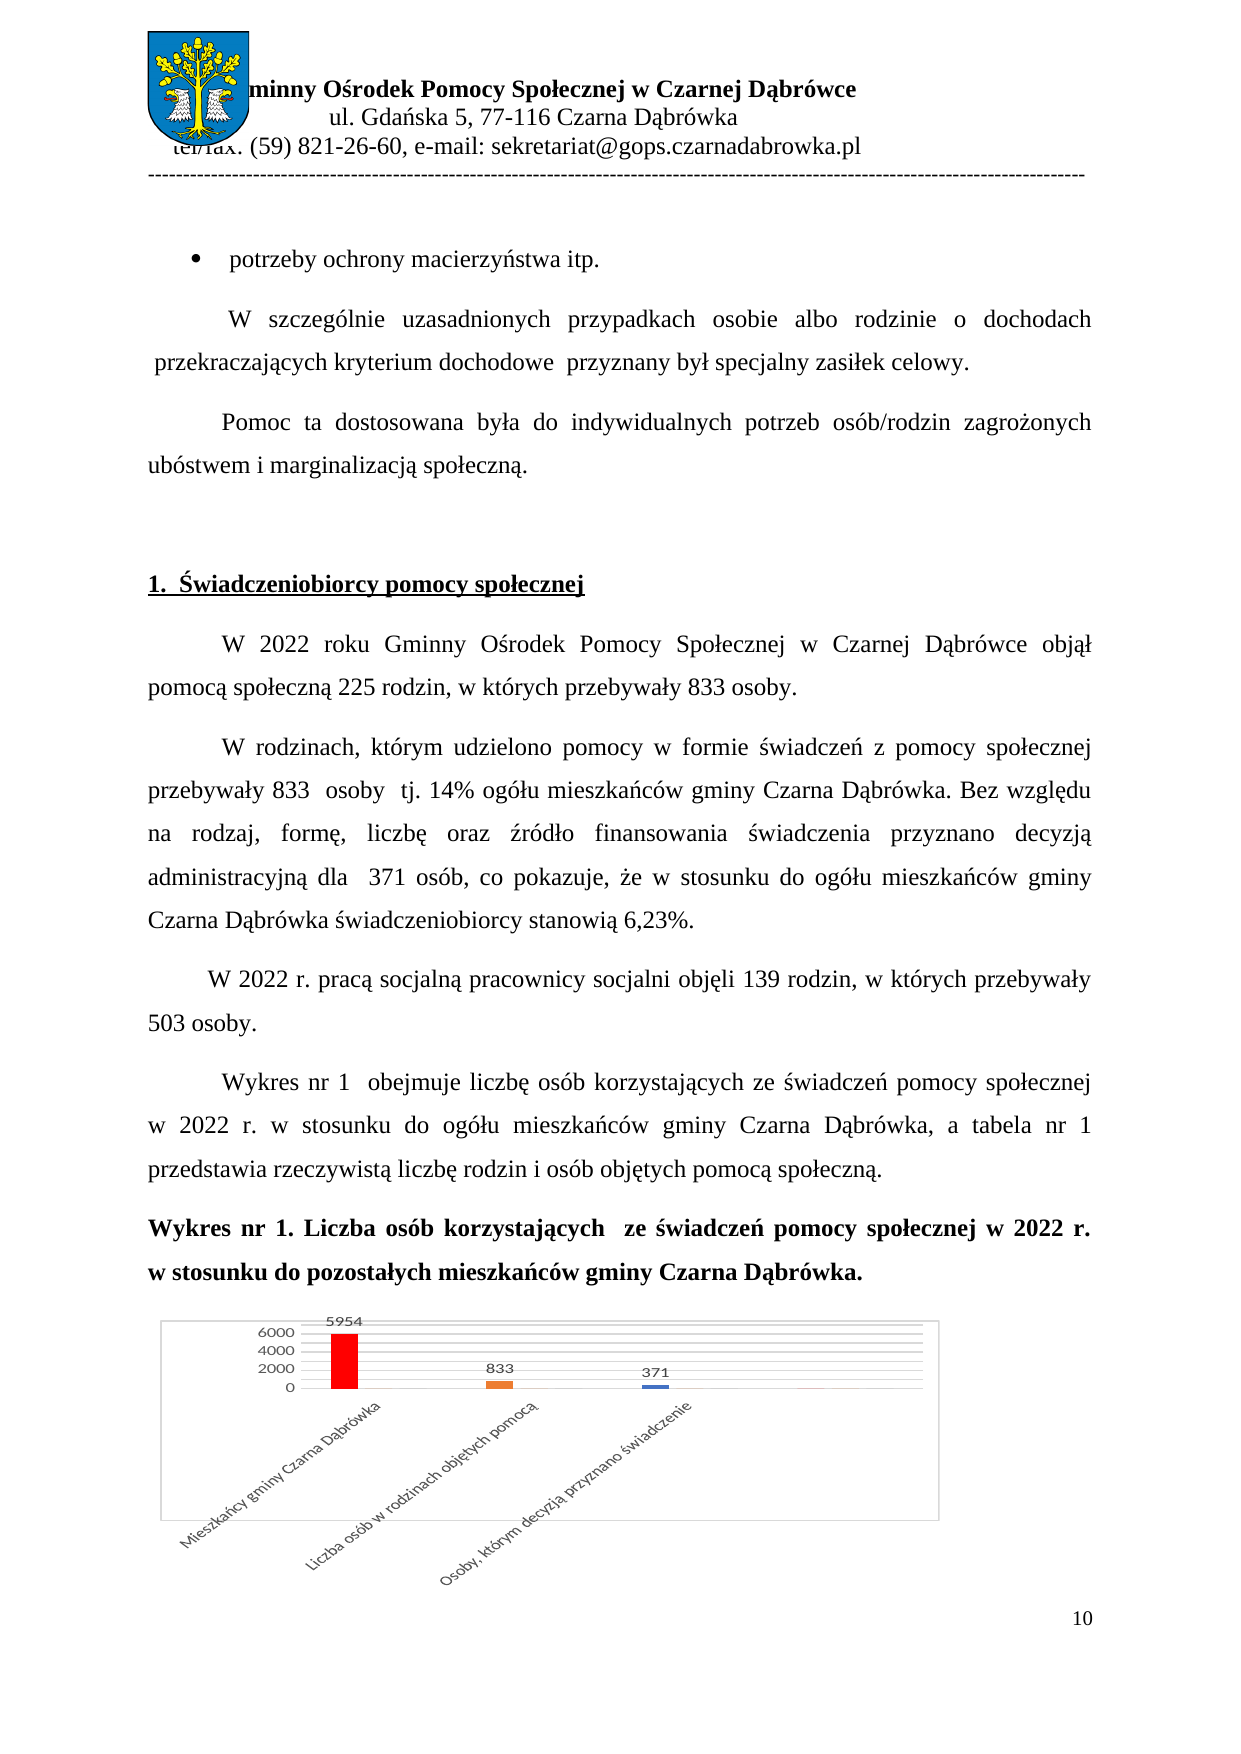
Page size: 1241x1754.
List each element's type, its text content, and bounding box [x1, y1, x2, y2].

text Wykres nr 1. Liczba osób korzystających ze świadczeń pomocy społecznej w 2022 r. w stosunku do pozostałych mieszkańców gminy Czarna Dąbrówka. [148, 1213, 1093, 1285]
text W 2022 r. pracą socjalną pracownicy socjalni objęli 139 rodzin, w których przebywały 503 osoby. [148, 964, 1093, 1036]
text W rodzinach, którym udzielono pomocy w formie świadczeń z pomocy społecznej przebywały 833 osoby tj. 14% ogółu mieszkańców gminy Czarna Dąbrówka. Bez względu na rodzaj, formę, liczbę oraz źródło finansowania świadczenia przyznano decyzją administracyjną dla 371 osób, co pokazuje, że w stosunku do ogółu mieszkańców gminy Czarna Dąbrówka świadczeniobiorcy stanowią 6,23%. [148, 732, 1093, 933]
text Pomoc ta dostosowana była do indywidualnych potrzeb osób/rodzin zagrożonych ubóstwem i marginalizacją społeczną. [148, 407, 1093, 479]
text W 2022 roku Gminny Ośrodek Pomocy Społecznej w Czarnej Dąbrówce objął pomocą społeczną 225 rodzin, w których przebywały 833 osoby. [148, 629, 1093, 701]
list potrzeby ochrony macierzyństwa itp. [192, 244, 1093, 273]
text 1. Świadczeniobiorcy pomocy społecznej [148, 569, 1093, 598]
text W szczególnie uzasadnionych przypadkach osobie albo rodzinie o dochodach przekraczających kryterium dochodowe przyznany był specjalny zasiłek celowy. [154, 304, 1093, 376]
text Wykres nr 1 obejmuje liczbę osób korzystających ze świadczeń pomocy społecznej w 2022 r. w stosunku do ogółu mieszkańców gminy Czarna Dąbrówka, a tabela nr 1 przedstawia rzeczywistą liczbę rodzin i osób objętych pomocą społeczną. [148, 1067, 1093, 1182]
